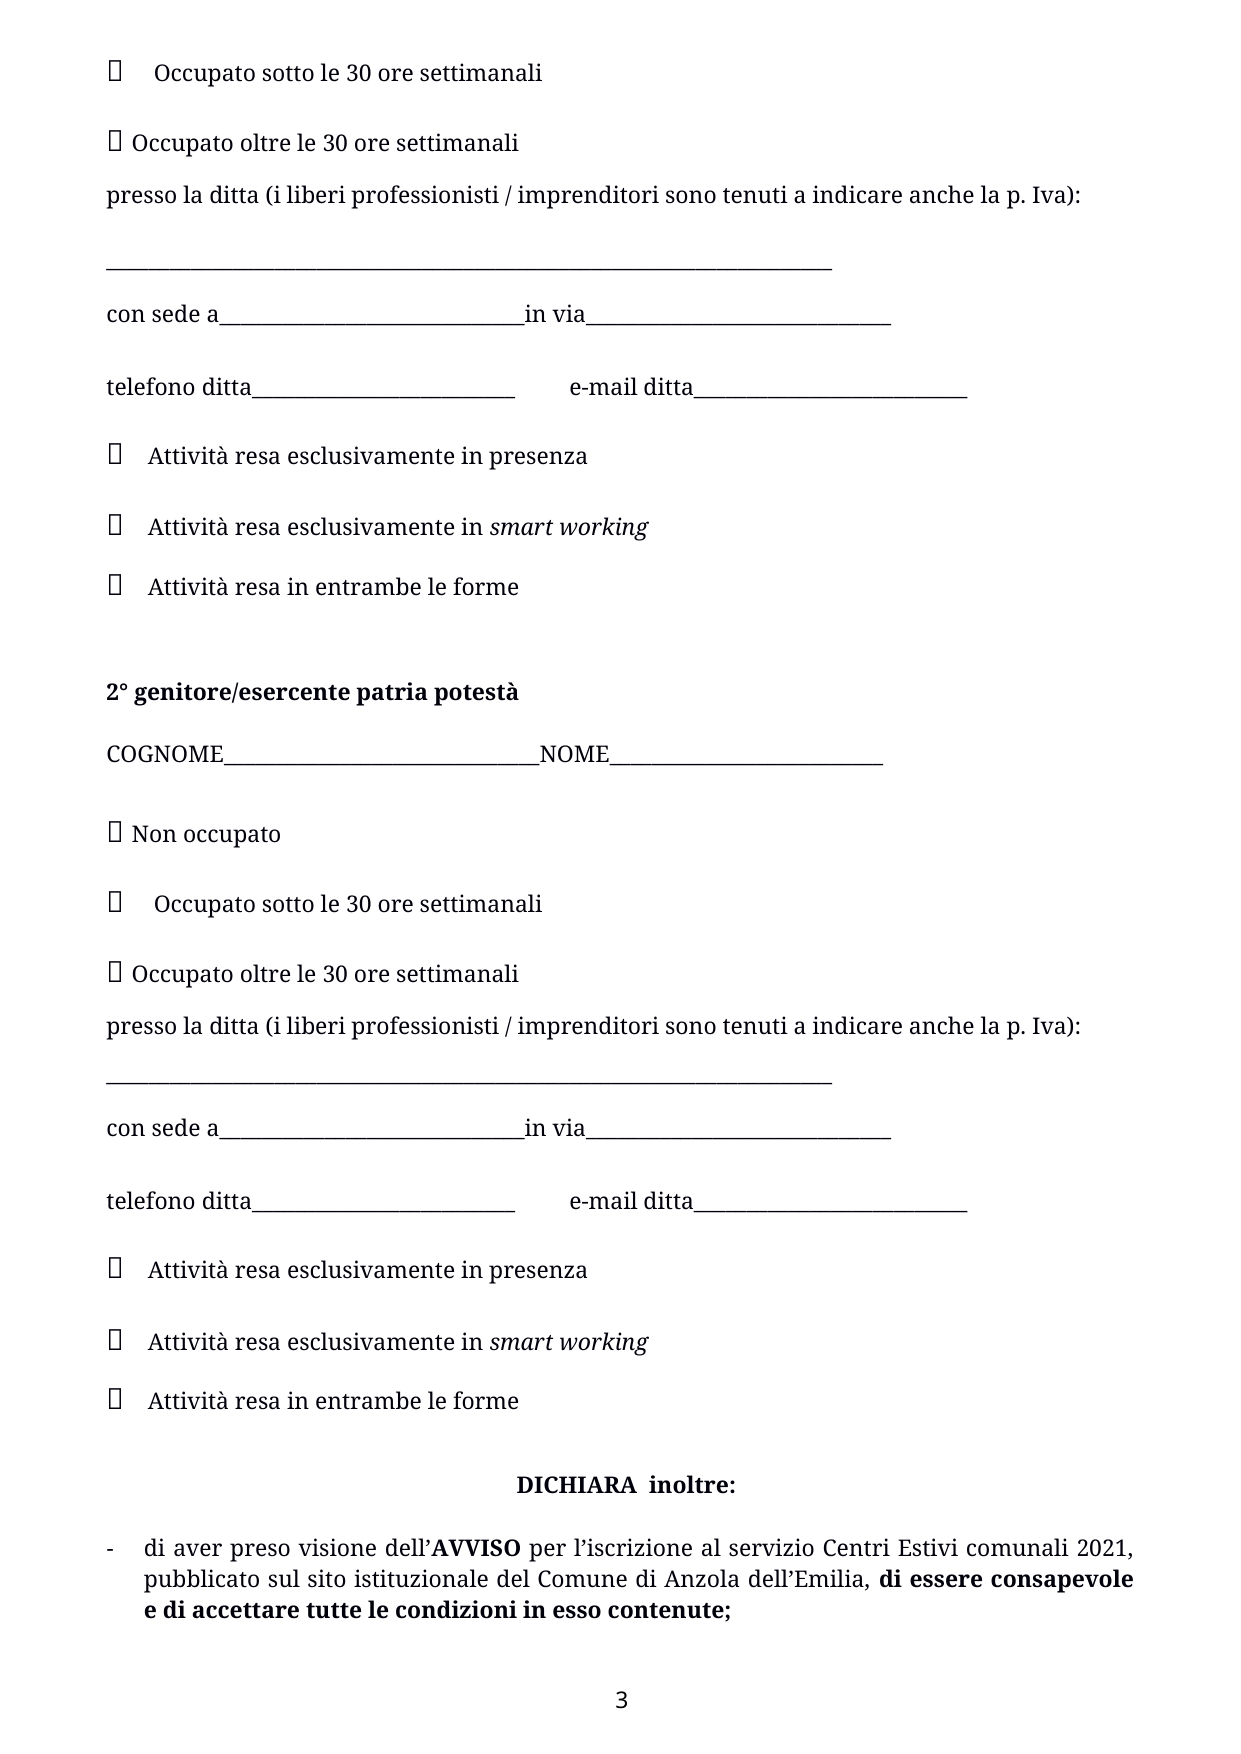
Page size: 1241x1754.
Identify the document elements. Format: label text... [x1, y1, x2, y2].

text _____________________________________________________________________ [106, 1057, 1134, 1088]
text  Attività resa esclusivamente in presenza [106, 1248, 1134, 1287]
subtitle 2° genitore/esercente patria potestà [106, 676, 1134, 707]
text telefono ditta_________________________ e-mail ditta__________________________ [106, 371, 1134, 402]
text  Attività resa esclusivamente in presenza [106, 433, 1134, 473]
text  Non occupato [106, 811, 570, 851]
list di aver preso visione dell’AVVISO per l’iscrizione al servizio Centri Estivi comunali 2021, pubblicato sul sito istituzionale del Comune di Anzola dell’Emilia, di essere consapevole e di accettare tutte le condizioni in esso contenute; [106, 1531, 1134, 1625]
text  Attività resa esclusivamente in smart working [106, 504, 1134, 544]
text  Occupato sotto le 30 ore settimanali [106, 50, 570, 90]
text  Occupato oltre le 30 ore settimanali [106, 951, 570, 991]
text DICHIARA inoltre: [118, 1469, 1134, 1500]
text  Attività resa esclusivamente in smart working [106, 1319, 1134, 1358]
text presso la ditta (i liberi professionisti / imprenditori sono tenuti a indicare anche la p. Iva): [106, 179, 1134, 211]
text  Occupato oltre le 30 ore settimanali [106, 120, 570, 159]
text presso la ditta (i liberi professionisti / imprenditori sono tenuti a indicare anche la p. Iva): [106, 1010, 1134, 1042]
text  Occupato sotto le 30 ore settimanali [106, 881, 570, 921]
text telefono ditta_________________________ e-mail ditta__________________________ [106, 1185, 1134, 1217]
text  Attività resa in entrambe le forme [106, 564, 1119, 603]
text con sede a_____________________________in via_____________________________ [106, 298, 1134, 329]
text _____________________________________________________________________ [106, 243, 1134, 274]
text con sede a_____________________________in via_____________________________ [106, 1112, 1134, 1144]
text COGNOME______________________________NOME__________________________ [106, 738, 1134, 769]
text  Attività resa in entrambe le forme [106, 1378, 1119, 1418]
